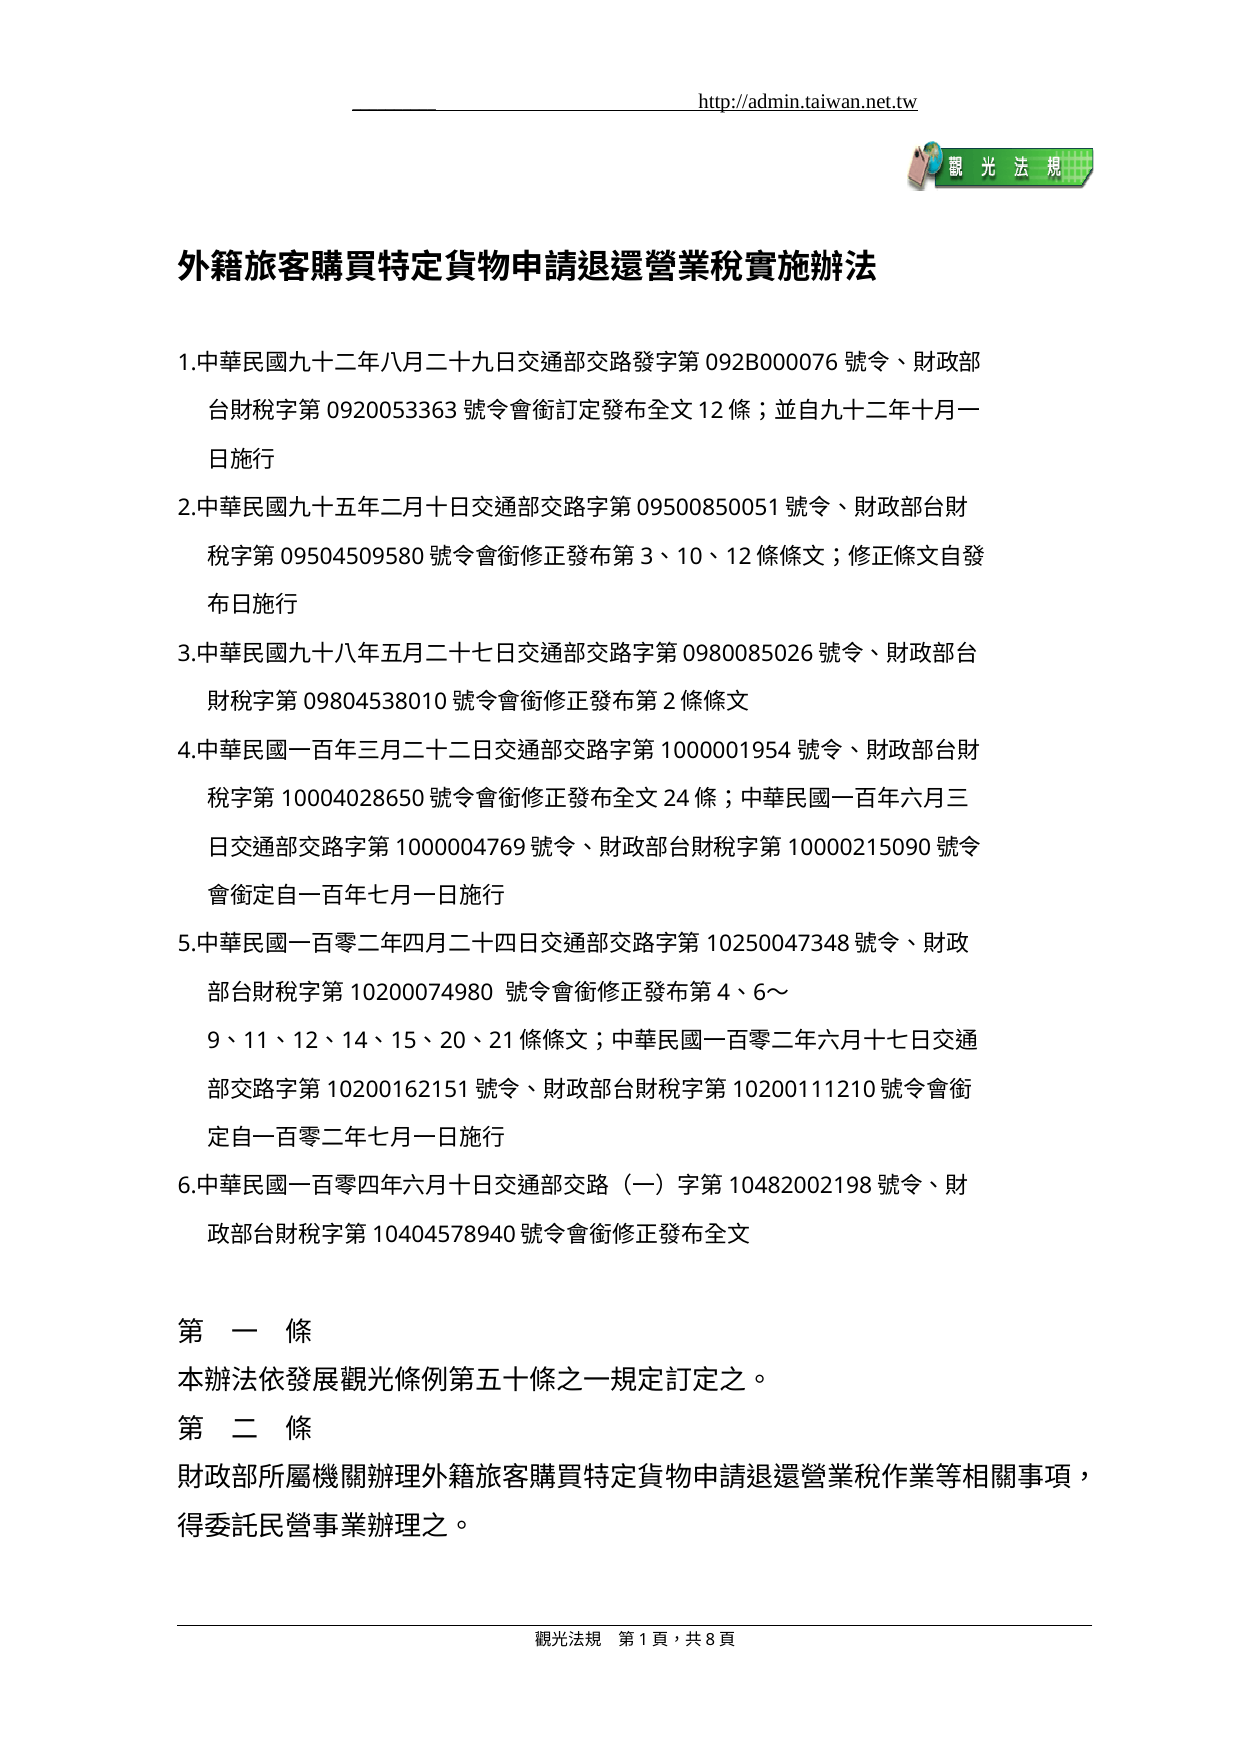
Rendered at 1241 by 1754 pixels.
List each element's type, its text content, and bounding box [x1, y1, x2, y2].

text 本辦法依發展觀光條例第五十條之一規定訂定之。 [177, 1354, 1092, 1402]
text 外籍旅客購買特定貨物申請退還營業稅實施辦法 [177, 239, 1111, 288]
text 4.中華民國一百年三月二十二日交通部交路字第 1000001954 號令、財政部台財稅字第 10004028650號令會銜修正發布全文24條；中華民國一百年六月三日交通部交路字第1000004769號令、財政部台財稅字第10000215090號令會銜定自一百年七月一日施行 [177, 724, 989, 918]
text 1.中華民國九十二年八月二十九日交通部交路發字第092B000076 號令、財政部台財稅字第 0920053363 號令會銜訂定發布全文12條；並自九十二年十月一日施行 [177, 336, 989, 482]
text 財政部所屬機關辦理外籍旅客購買特定貨物申請退還營業稅作業等相關事項，得委託民營事業辦理之。 [177, 1451, 1092, 1547]
text 6.中華民國一百零四年六月十日交通部交路（一）字第10482002198號令、財政部台財稅字第10404578940號令會銜修正發布全文 [177, 1160, 989, 1257]
text 2.中華民國九十五年二月十日交通部交路字第09500850051號令、財政部台財稅字第09504509580號令會銜修正發布第 3、10、12條條文；修正條文自發布日施行 [177, 482, 989, 627]
picture [907, 141, 1096, 191]
text 第 二 條 [177, 1402, 1092, 1451]
text 5.中華民國一百零二年四月二十四日交通部交路字第 10250047348號令、財政部台財稅字第 10200074980 號令會銜修正發布第 4、6～9、11、12、14、15、20、21條條文；中華民國一百零二年六月十七日交通部交路字第10200162151號令、財政部台財稅字第 10200111210號令會銜定自一百零二年七月一日施行 [177, 918, 989, 1160]
text 3.中華民國九十八年五月二十七日交通部交路字第0980085026號令、財政部台財稅字第09804538010號令會銜修正發布第2條條文 [177, 627, 989, 724]
text 第 一 條 [177, 1305, 1092, 1354]
